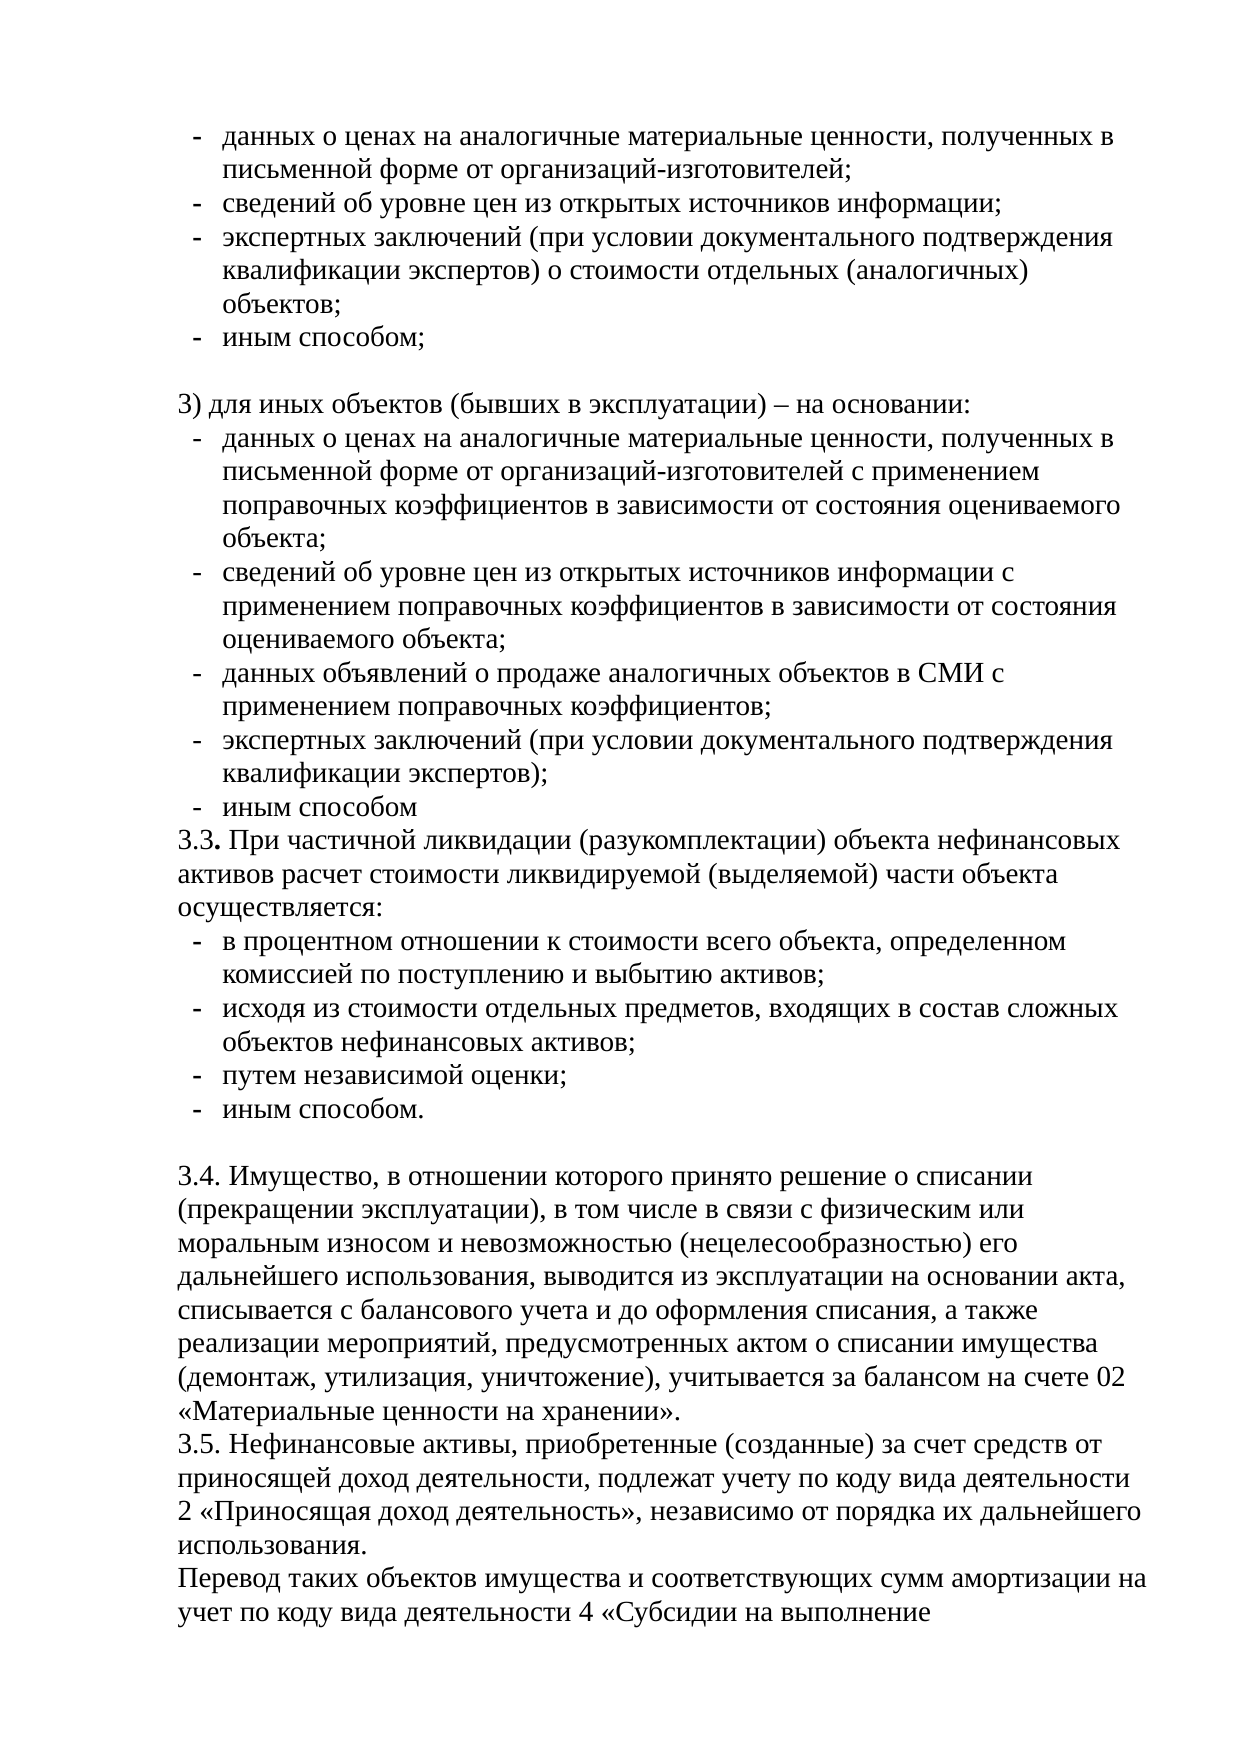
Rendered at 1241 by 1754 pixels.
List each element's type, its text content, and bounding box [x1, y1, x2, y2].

table_cell [177, 789, 192, 822]
table_cell данных объявлений о продаже аналогичных объектов в СМИ с применением поправочных коэффициентов; [222, 655, 1122, 722]
table_cell [177, 319, 192, 353]
table_cell - [192, 219, 222, 319]
table_cell [177, 990, 192, 1057]
table_cell экспертных заключений (при условии документального подтверждения квалификации экспертов) о стоимости отдельных (аналогичных) объектов; [222, 219, 1122, 319]
table_cell - [192, 319, 222, 353]
table_cell путем независимой оценки; [222, 1057, 1122, 1091]
table_cell [177, 554, 192, 655]
table_cell - [192, 185, 222, 219]
table_cell [177, 1057, 192, 1091]
table_header - [192, 923, 222, 990]
table_cell экспертных заключений (при условии документального подтверждения квалификации экспертов); [222, 722, 1122, 789]
text Перевод таких объектов имущества и соответствующих сумм амортизации на учет по коду вида деятельности 4 «Субсидии на выполнение [177, 1560, 1152, 1627]
table_cell - [192, 554, 222, 655]
table_cell сведений об уровне цен из открытых источников информации с применением поправочных коэффициентов в зависимости от состояния оцениваемого объекта; [222, 554, 1122, 655]
table_header в процентном отношении к стоимости всего объекта, определенном комиссией по поступлению и выбытию активов; [222, 923, 1122, 990]
table_cell [177, 722, 192, 789]
table_cell исходя из стоимости отдельных предметов, входящих в состав сложных объектов нефинансовых активов; [222, 990, 1122, 1057]
table_cell иным способом [222, 789, 1122, 822]
table_header данных о ценах на аналогичные материальные ценности, полученных в письменной форме от организаций-изготовителей; [222, 118, 1122, 185]
table_header данных о ценах на аналогичные материальные ценности, полученных в письменной форме от организаций-изготовителей с применением поправочных коэффициентов в зависимости от состояния оцениваемого объекта; [222, 420, 1122, 554]
table_header [177, 923, 192, 990]
text 3.3. При частичной ликвидации (разукомплектации) объекта нефинансовых активов расчет стоимости ликвидируемой (выделяемой) части объекта осуществляется: [177, 822, 1152, 923]
table_header [177, 118, 192, 185]
table_cell сведений об уровне цен из открытых источников информации; [222, 185, 1122, 219]
text 3.5. Нефинансовые активы, приобретенные (созданные) за счет средств от приносящей доход деятельности, подлежат учету по коду вида деятельности 2 «Приносящая доход деятельность», независимо от порядка их дальнейшего использования. [177, 1426, 1152, 1560]
table_header - [192, 118, 222, 185]
text 3) для иных объектов (бывших в эксплуатации) – на основании: [177, 386, 1152, 420]
table_cell - [192, 990, 222, 1057]
table_cell - [192, 1091, 222, 1124]
table_cell иным способом. [222, 1091, 1122, 1124]
table_cell - [192, 1057, 222, 1091]
table_cell иным способом; [222, 319, 1122, 353]
table_cell - [192, 789, 222, 822]
table_cell [177, 1091, 192, 1124]
table_cell [177, 655, 192, 722]
table_cell [177, 219, 192, 319]
text 3.4. Имущество, в отношении которого принято решение о списании (прекращении эксплуатации), в том числе в связи с физическим или моральным износом и невозможностью (нецелесообразностью) его дальнейшего использования, выводится из эксплуатации на основании акта, списывается с балансового учета и до оформления списания, а также реализации мероприятий, предусмотренных актом о списании имущества (демонтаж, утилизация, уничтожение), учитывается за балансом на счете 02 «Материальные ценности на хранении». [177, 1158, 1152, 1426]
table_header - [192, 420, 222, 554]
table_header [177, 420, 192, 554]
table_cell - [192, 722, 222, 789]
table_cell [177, 185, 192, 219]
table_cell - [192, 655, 222, 722]
